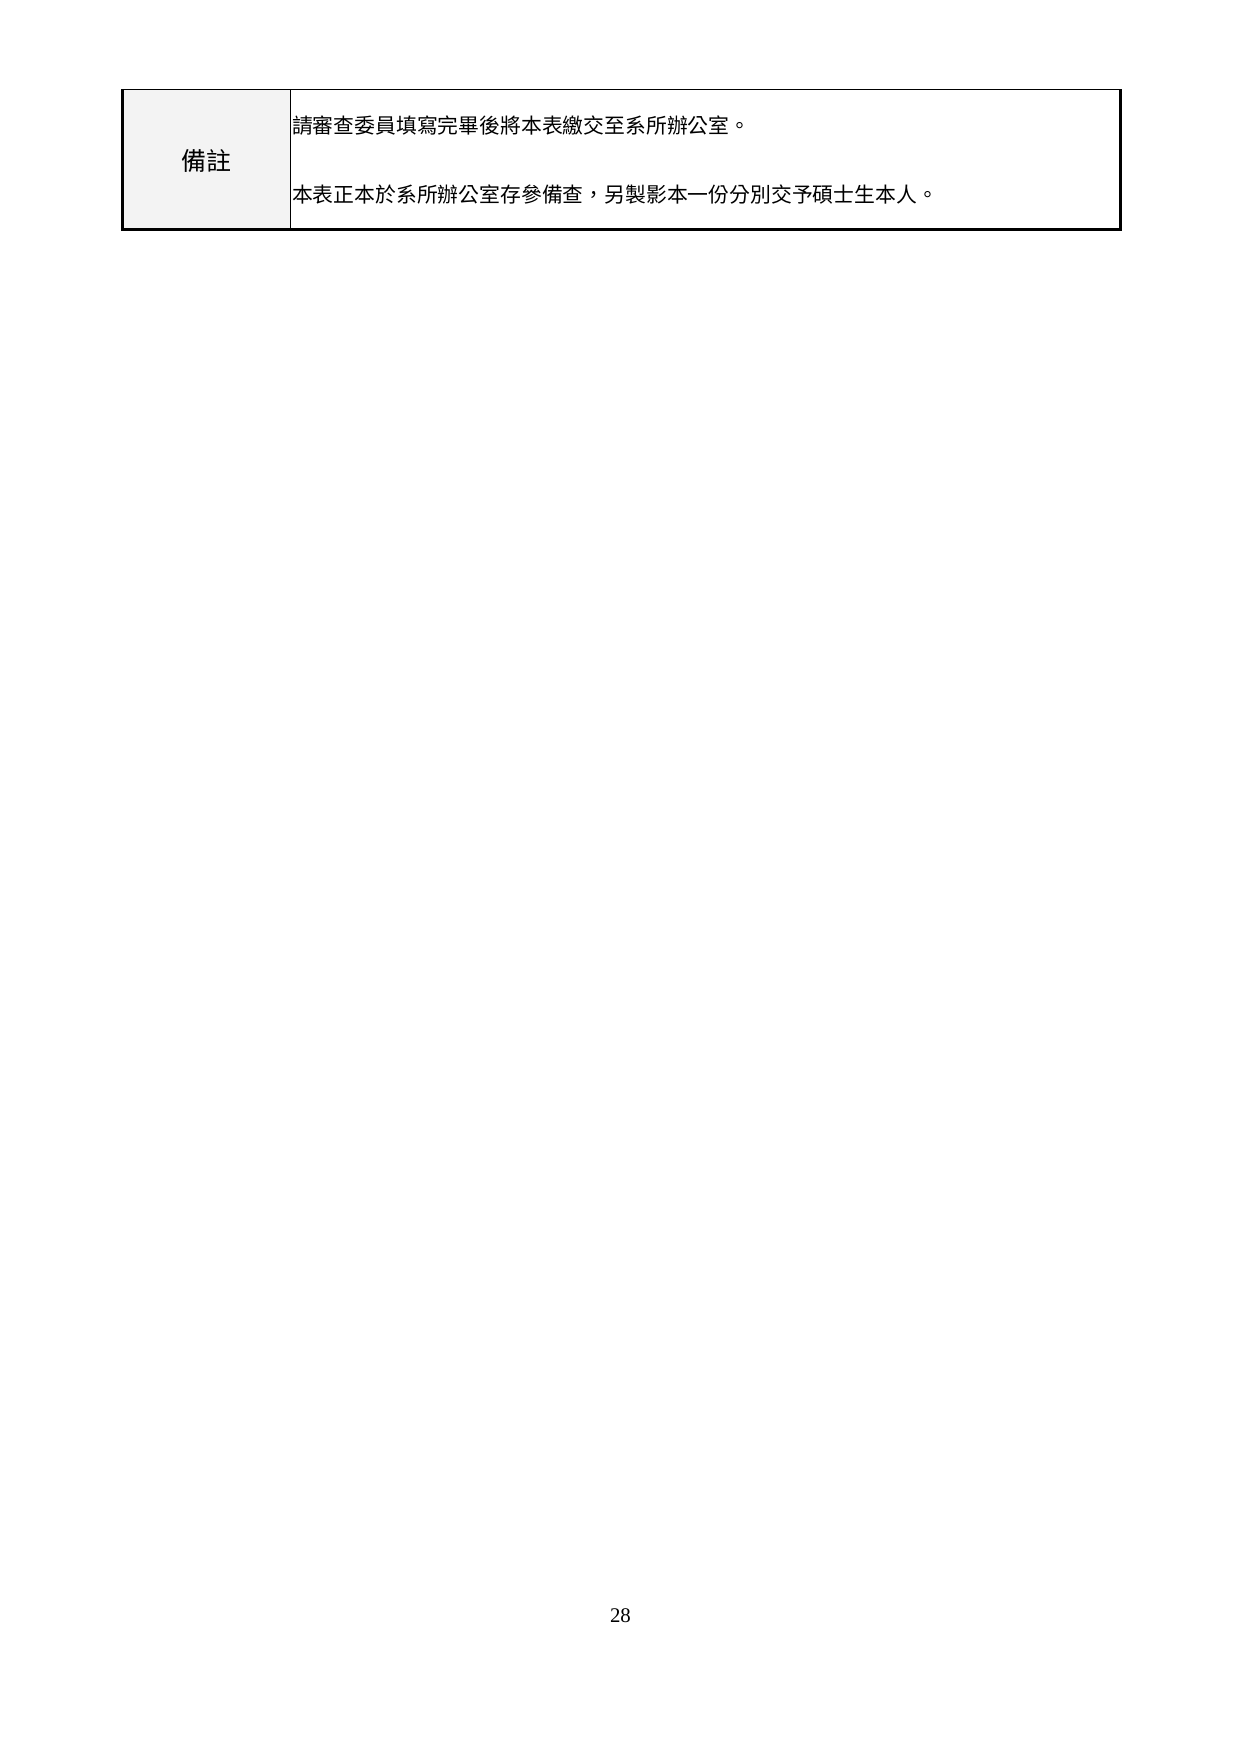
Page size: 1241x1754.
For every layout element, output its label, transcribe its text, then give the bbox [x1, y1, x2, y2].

table_cell 請審查委員填寫完畢後將本表繳交至系所辦公室。 本表正本於系所辦公室存參備查，另製影本一份分別交予碩士生本人。 [291, 90, 1119, 228]
table_cell 備註 [124, 90, 290, 228]
